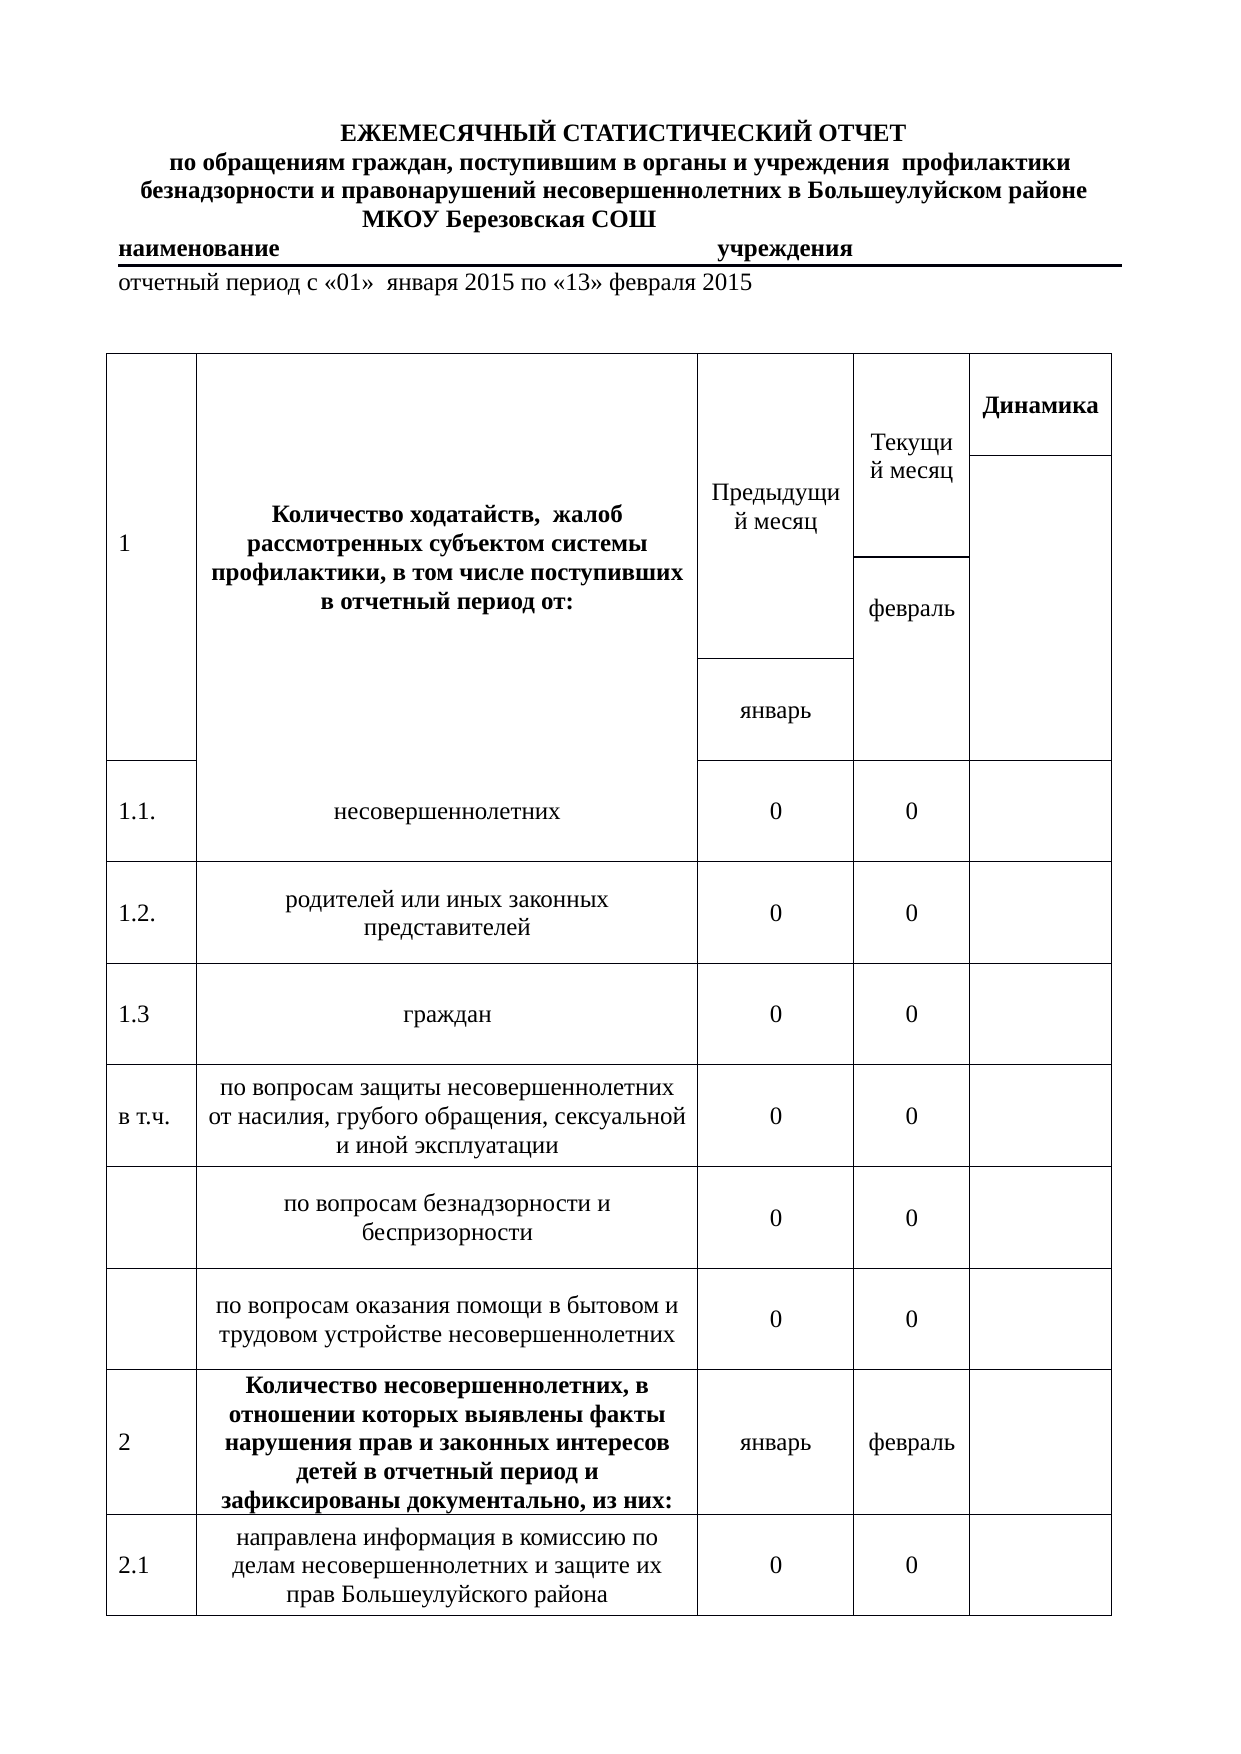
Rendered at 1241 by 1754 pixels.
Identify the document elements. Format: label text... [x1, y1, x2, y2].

text отчетный период с «01» января 2015 по «13» февраля 2015 [118, 267, 1122, 296]
table_cell 1.1. [107, 761, 196, 861]
table_cell 0 [854, 1065, 969, 1166]
text МКОУ Березовская СОШ наименование учреждения [118, 204, 1122, 264]
table_cell 1.2. [107, 862, 196, 963]
table_cell по вопросам защиты несовершеннолетних от насилия, грубого обращения, сексуальной и иной эксплуатации [197, 1065, 697, 1166]
table_cell 0 [854, 862, 969, 963]
table_cell 1.3 [107, 964, 196, 1064]
table_cell 0 [698, 1269, 853, 1369]
table_cell январь [698, 1370, 853, 1514]
table_header Текущий месяц [854, 354, 969, 556]
table_header Предыдущий месяц [698, 354, 853, 658]
text ЕЖЕМЕСЯЧНЫЙ СТАТИСТИЧЕСКИЙ ОТЧЕТ [118, 118, 1122, 147]
table_cell [970, 1269, 1111, 1369]
table_header Динамика [970, 354, 1111, 455]
table_cell 0 [854, 1515, 969, 1615]
table_header 1 [107, 354, 196, 759]
table_cell Количество несовершеннолетних, в отношении которых выявлены факты нарушения прав и законных интересов детей в отчетный период и зафиксированы документально, из них: [197, 1370, 697, 1514]
text по обращениям граждан, поступившим в органы и учреждения профилактики безнадзорности и правонарушений несовершеннолетних в Большеулуйском районе [118, 147, 1122, 204]
table_cell [970, 658, 1111, 759]
table_cell несовершеннолетних [197, 760, 697, 861]
table_cell 0 [698, 964, 853, 1064]
table_cell февраль [854, 1370, 969, 1514]
table_cell февраль [854, 558, 969, 658]
table_cell 0 [698, 1167, 853, 1267]
table_cell [970, 556, 1111, 658]
table_cell [970, 456, 1111, 556]
table_cell 2 [107, 1370, 196, 1514]
table_cell 0 [698, 1065, 853, 1166]
table_cell [970, 1167, 1111, 1267]
table_cell [970, 1065, 1111, 1166]
table_cell 0 [854, 761, 969, 861]
table_cell по вопросам оказания помощи в бытовом и трудовом устройстве несовершеннолетних [197, 1269, 697, 1369]
table_cell 0 [698, 761, 853, 861]
table_cell [970, 1515, 1111, 1615]
table_cell родителей или иных законных представителей [197, 862, 697, 963]
table_cell направлена информация в комиссию по делам несовершеннолетних и защите их прав Большеулуйского района [197, 1515, 697, 1615]
table_cell по вопросам безнадзорности и беспризорности [197, 1167, 697, 1267]
table_cell [107, 1167, 196, 1267]
table_cell 0 [698, 862, 853, 963]
table_cell [970, 964, 1111, 1064]
table_cell 0 [854, 1167, 969, 1267]
table_cell в т.ч. [107, 1065, 196, 1166]
table_cell [107, 1269, 196, 1369]
table_header Количество ходатайств, жалоб рассмотренных субъектом системы профилактики, в том числе поступивших в отчетный период от: [197, 354, 697, 759]
table_cell 2.1 [107, 1515, 196, 1615]
table_cell [970, 862, 1111, 963]
table_cell 0 [854, 1269, 969, 1369]
table_cell граждан [197, 964, 697, 1064]
table_cell [970, 761, 1111, 861]
table_cell январь [698, 659, 853, 759]
table_cell 0 [854, 964, 969, 1064]
table_cell 0 [698, 1515, 853, 1615]
table_cell [970, 1370, 1111, 1514]
table_cell [854, 658, 969, 759]
